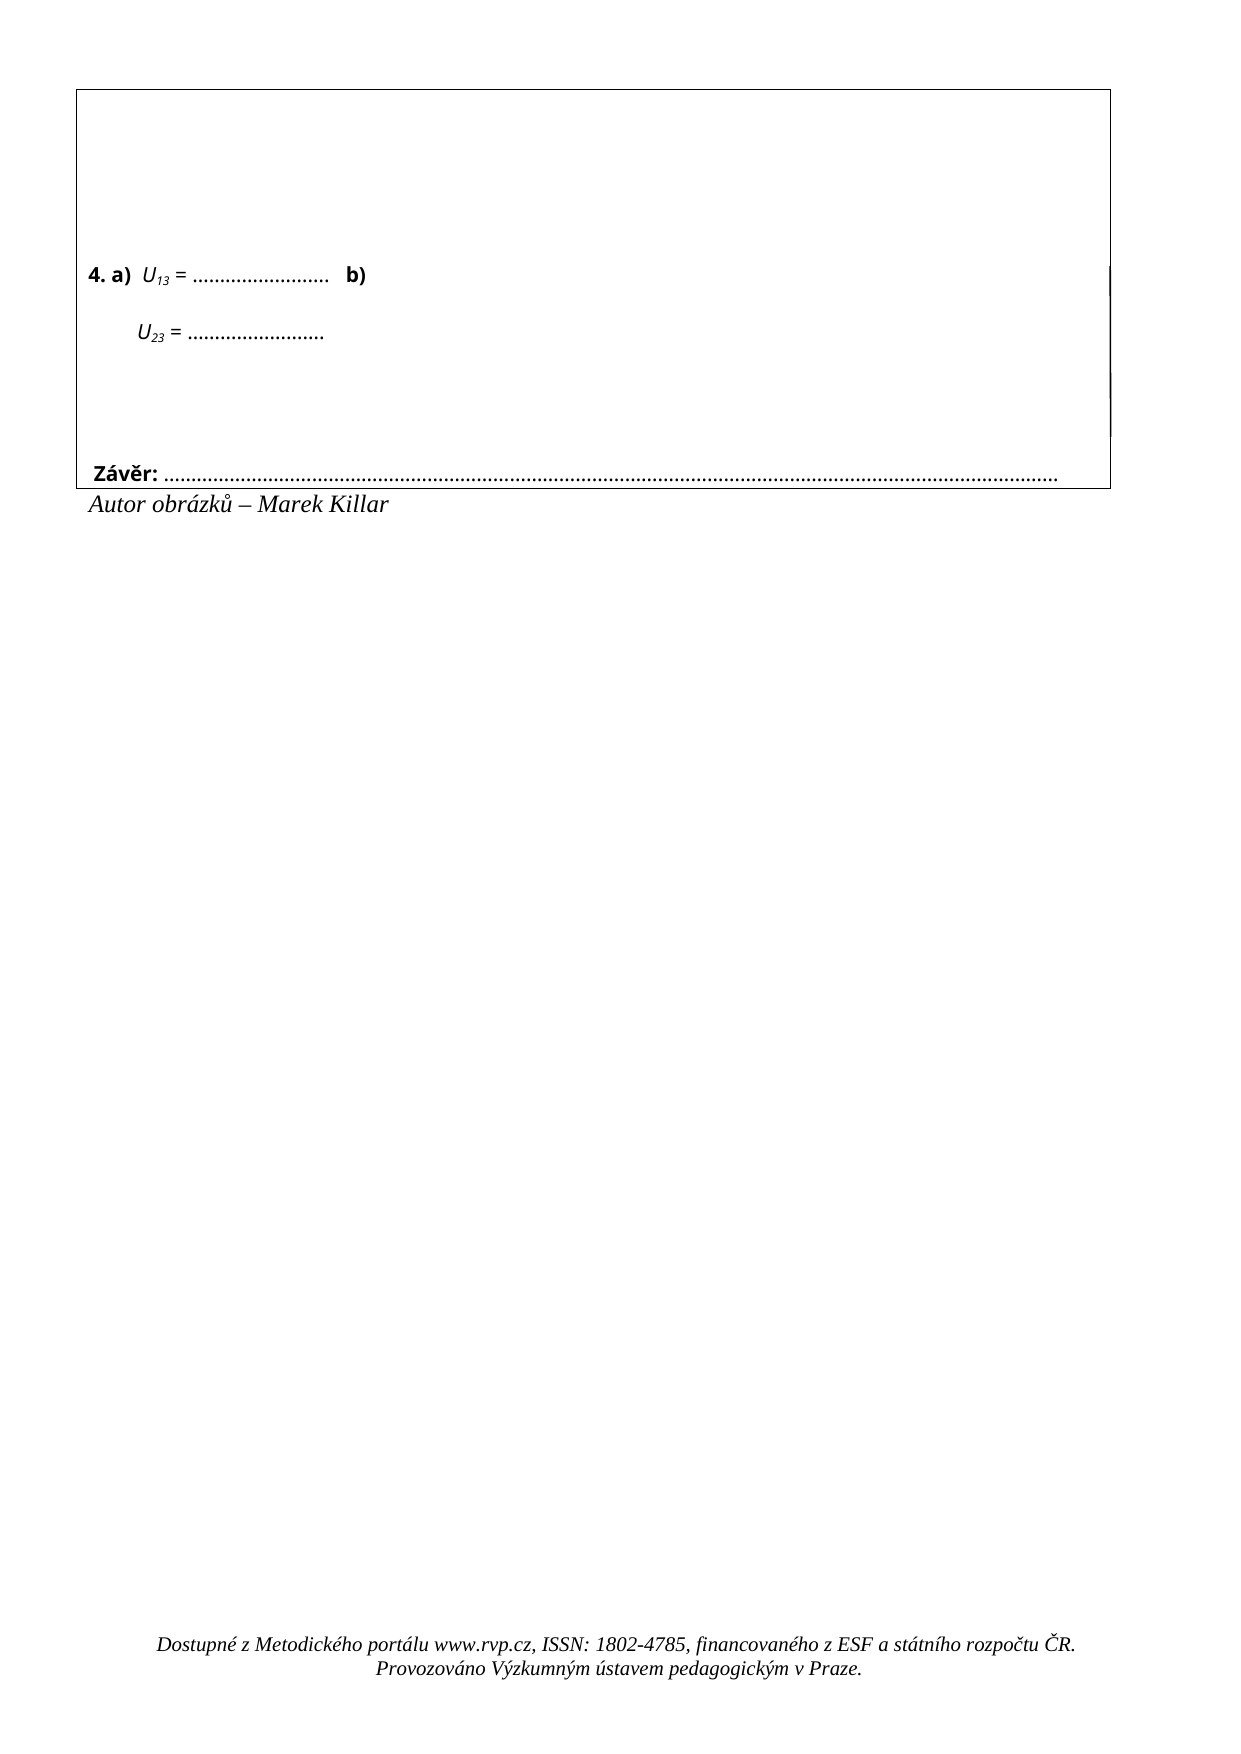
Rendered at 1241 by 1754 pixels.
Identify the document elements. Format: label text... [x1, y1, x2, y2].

text Autor obrázků – Marek Killar [89, 489, 1151, 518]
table_cell 4. a) U13 = ……………………. b) U23 = ……………………. Závěr: …………………………………………………………………………………………………………………………………….………… [77, 90, 1110, 488]
